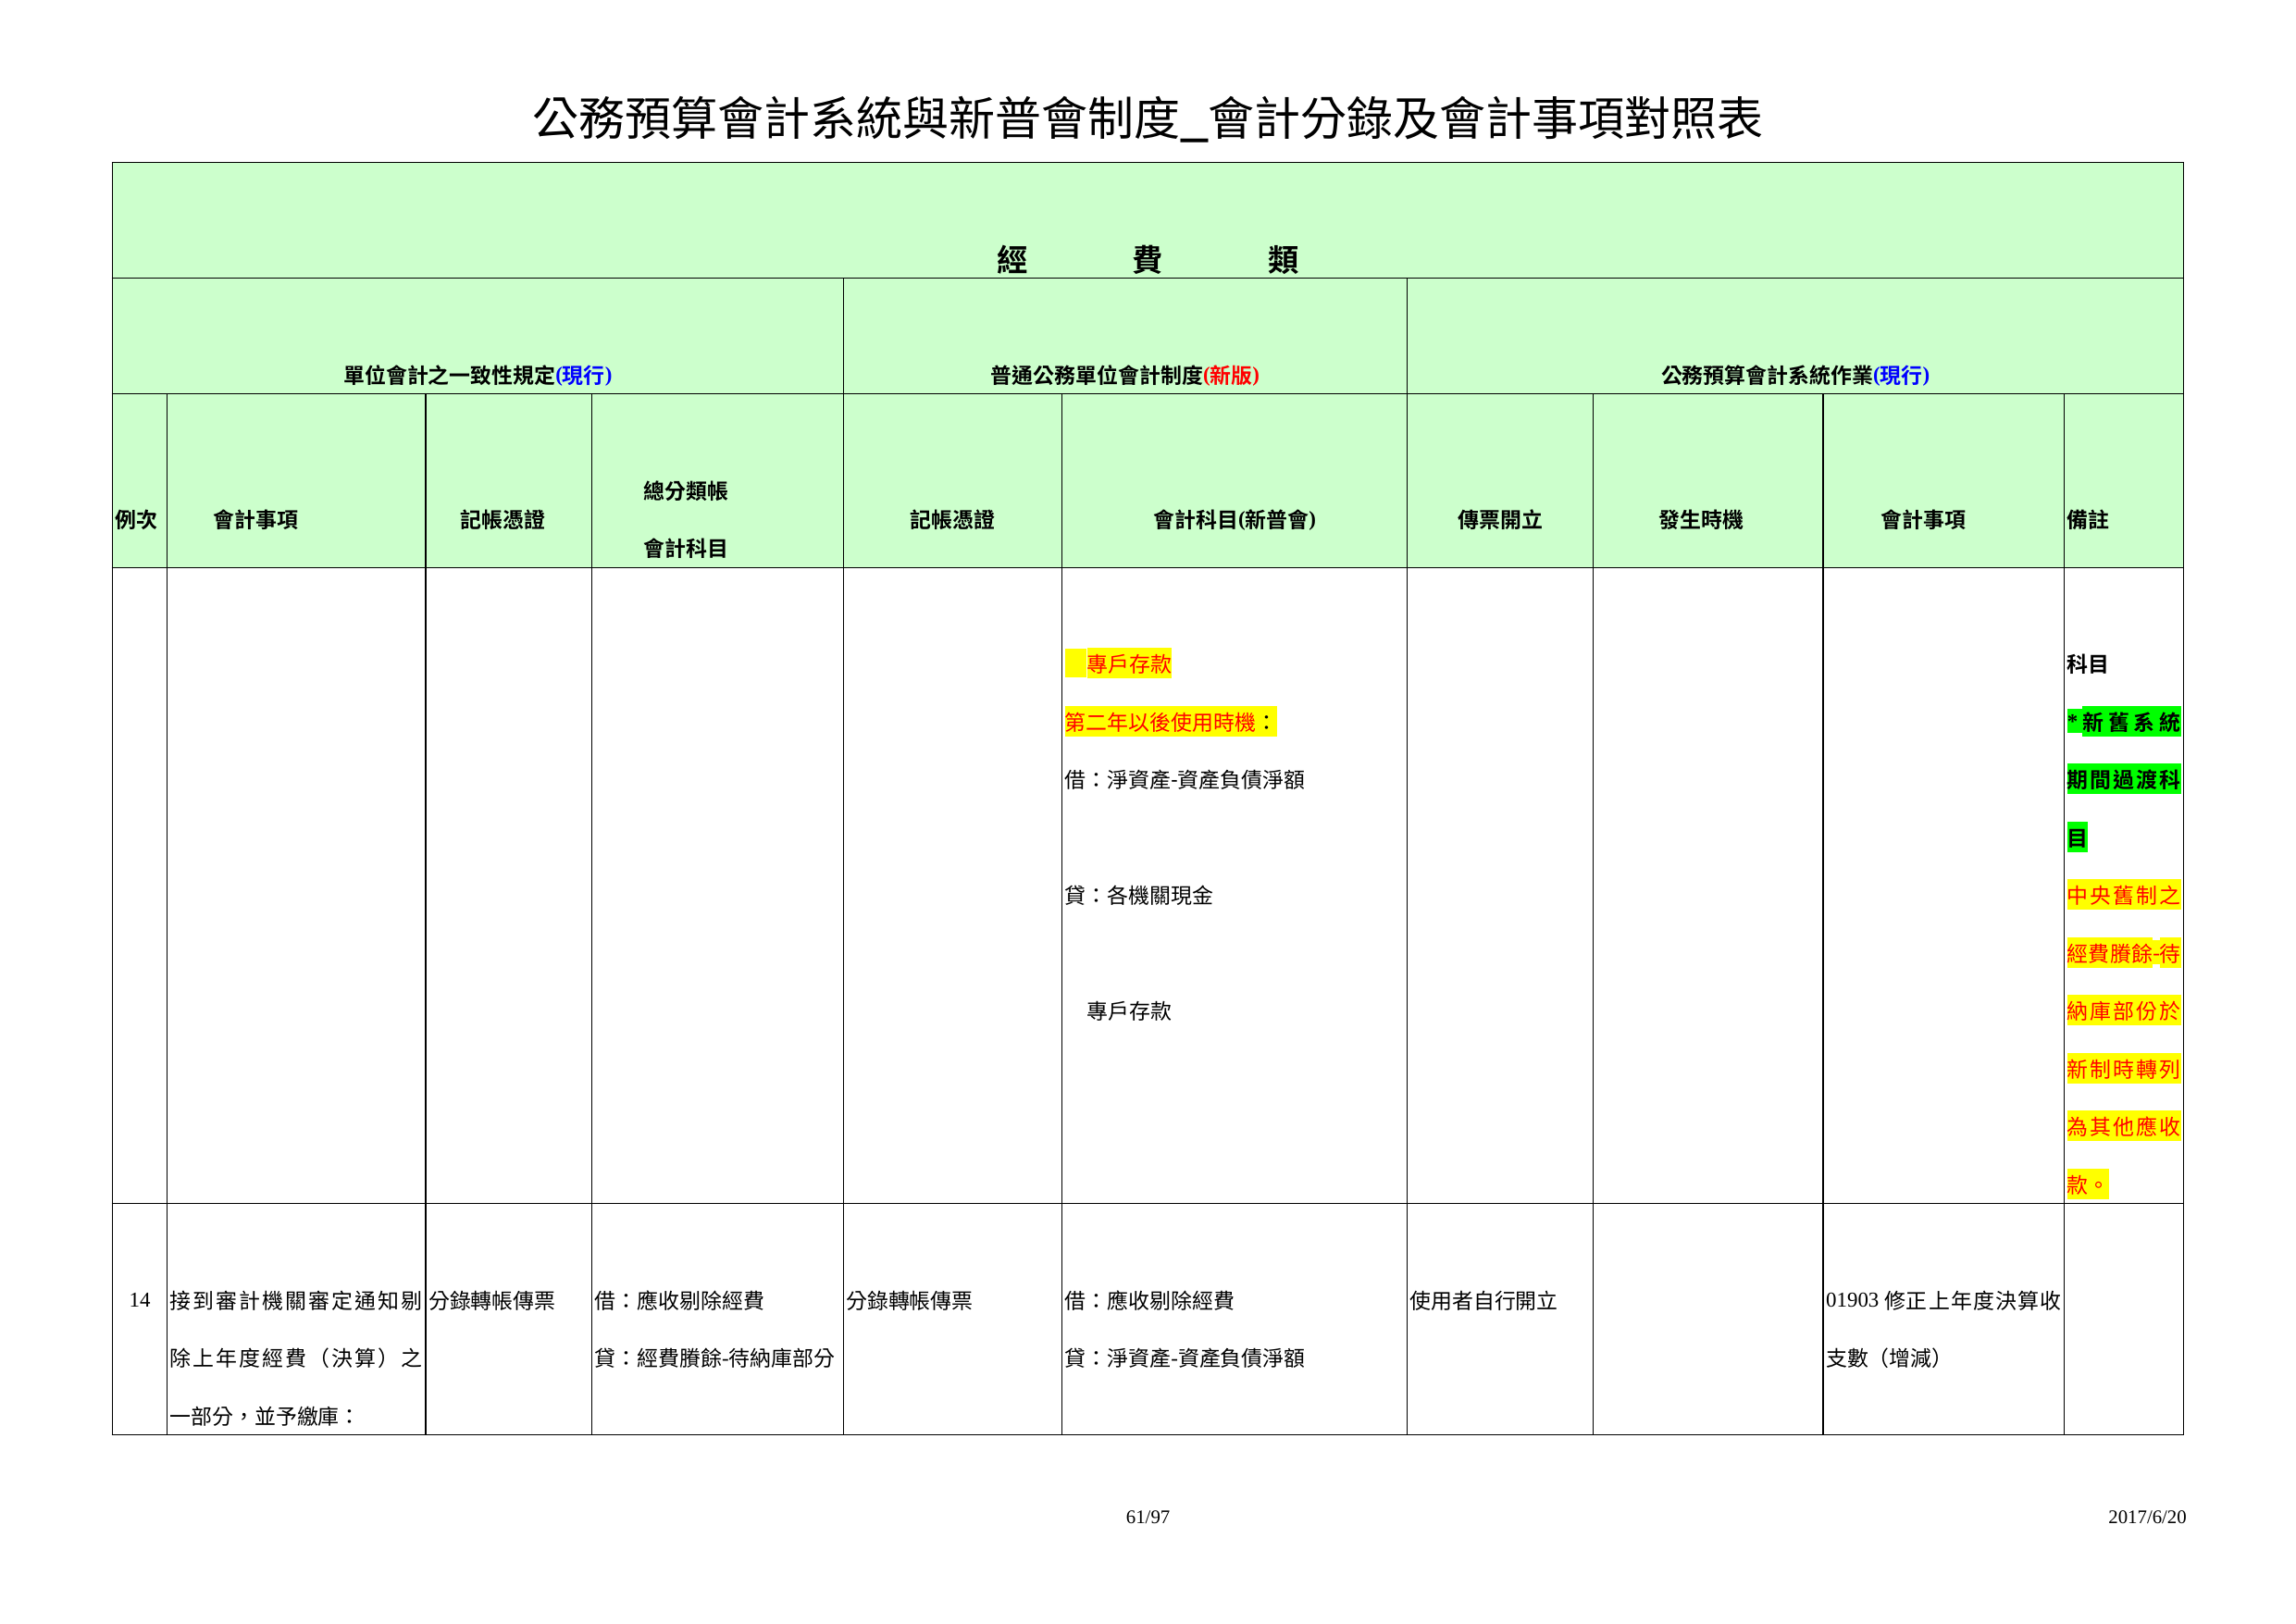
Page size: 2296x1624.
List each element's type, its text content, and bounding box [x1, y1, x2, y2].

table_cell 使用者自行開立 [1408, 1204, 1593, 1434]
table_cell [1594, 568, 1822, 1203]
table_cell [1594, 1204, 1822, 1434]
table_header 經 費 類 [113, 163, 2183, 278]
table_cell 會計事項 [168, 394, 425, 567]
table_cell 借：應收剔除經費 貸：淨資產-資產負債淨額 [1062, 1204, 1407, 1434]
table_cell [113, 568, 167, 1203]
table_cell 科目 *新舊系統期間過渡科目 中央舊制之經費賸餘-待納庫部份於新制時轉列為其他應收款。 [2065, 568, 2183, 1203]
table_cell 會計科目(新普會) [1062, 394, 1407, 567]
table_cell [844, 568, 1061, 1203]
table_cell 記帳憑證 [844, 394, 1061, 567]
table_cell 會計事項 [1824, 394, 2064, 567]
table_cell [2065, 1204, 2183, 1434]
table_cell [168, 568, 425, 1203]
table_cell 公務預算會計系統作業(現行) [1408, 279, 2183, 393]
table_cell 接到審計機關審定通知剔除上年度經費（決算）之一部分，並予繳庫： [168, 1204, 425, 1434]
table_cell 記帳憑證 [427, 394, 591, 567]
table_cell 普通公務單位會計制度(新版) [844, 279, 1407, 393]
table_cell 01903修正上年度決算收支數（增減） [1824, 1204, 2064, 1434]
table_cell 傳票開立 [1408, 394, 1593, 567]
table_cell 14 [113, 1204, 167, 1434]
table_cell [1824, 568, 2064, 1203]
table_cell 專戶存款 第二年以後使用時機： 借：淨資產-資產負債淨額 貸：各機關現金 專戶存款 [1062, 568, 1407, 1203]
table_cell 發生時機 [1594, 394, 1822, 567]
table_cell 分錄轉帳傳票 [427, 1204, 591, 1434]
table_cell [592, 568, 843, 1203]
table_cell [1408, 568, 1593, 1203]
table_cell 借：應收剔除經費 貸：經費賸餘-待納庫部分 [592, 1204, 843, 1434]
table_cell [427, 568, 591, 1203]
table_cell 分錄轉帳傳票 [844, 1204, 1061, 1434]
table_cell 總分類帳 會計科目 [592, 394, 843, 567]
table_cell 備註 [2065, 394, 2183, 567]
table_cell 單位會計之一致性規定(現行) [113, 279, 843, 393]
table_cell 例次 [113, 394, 167, 567]
